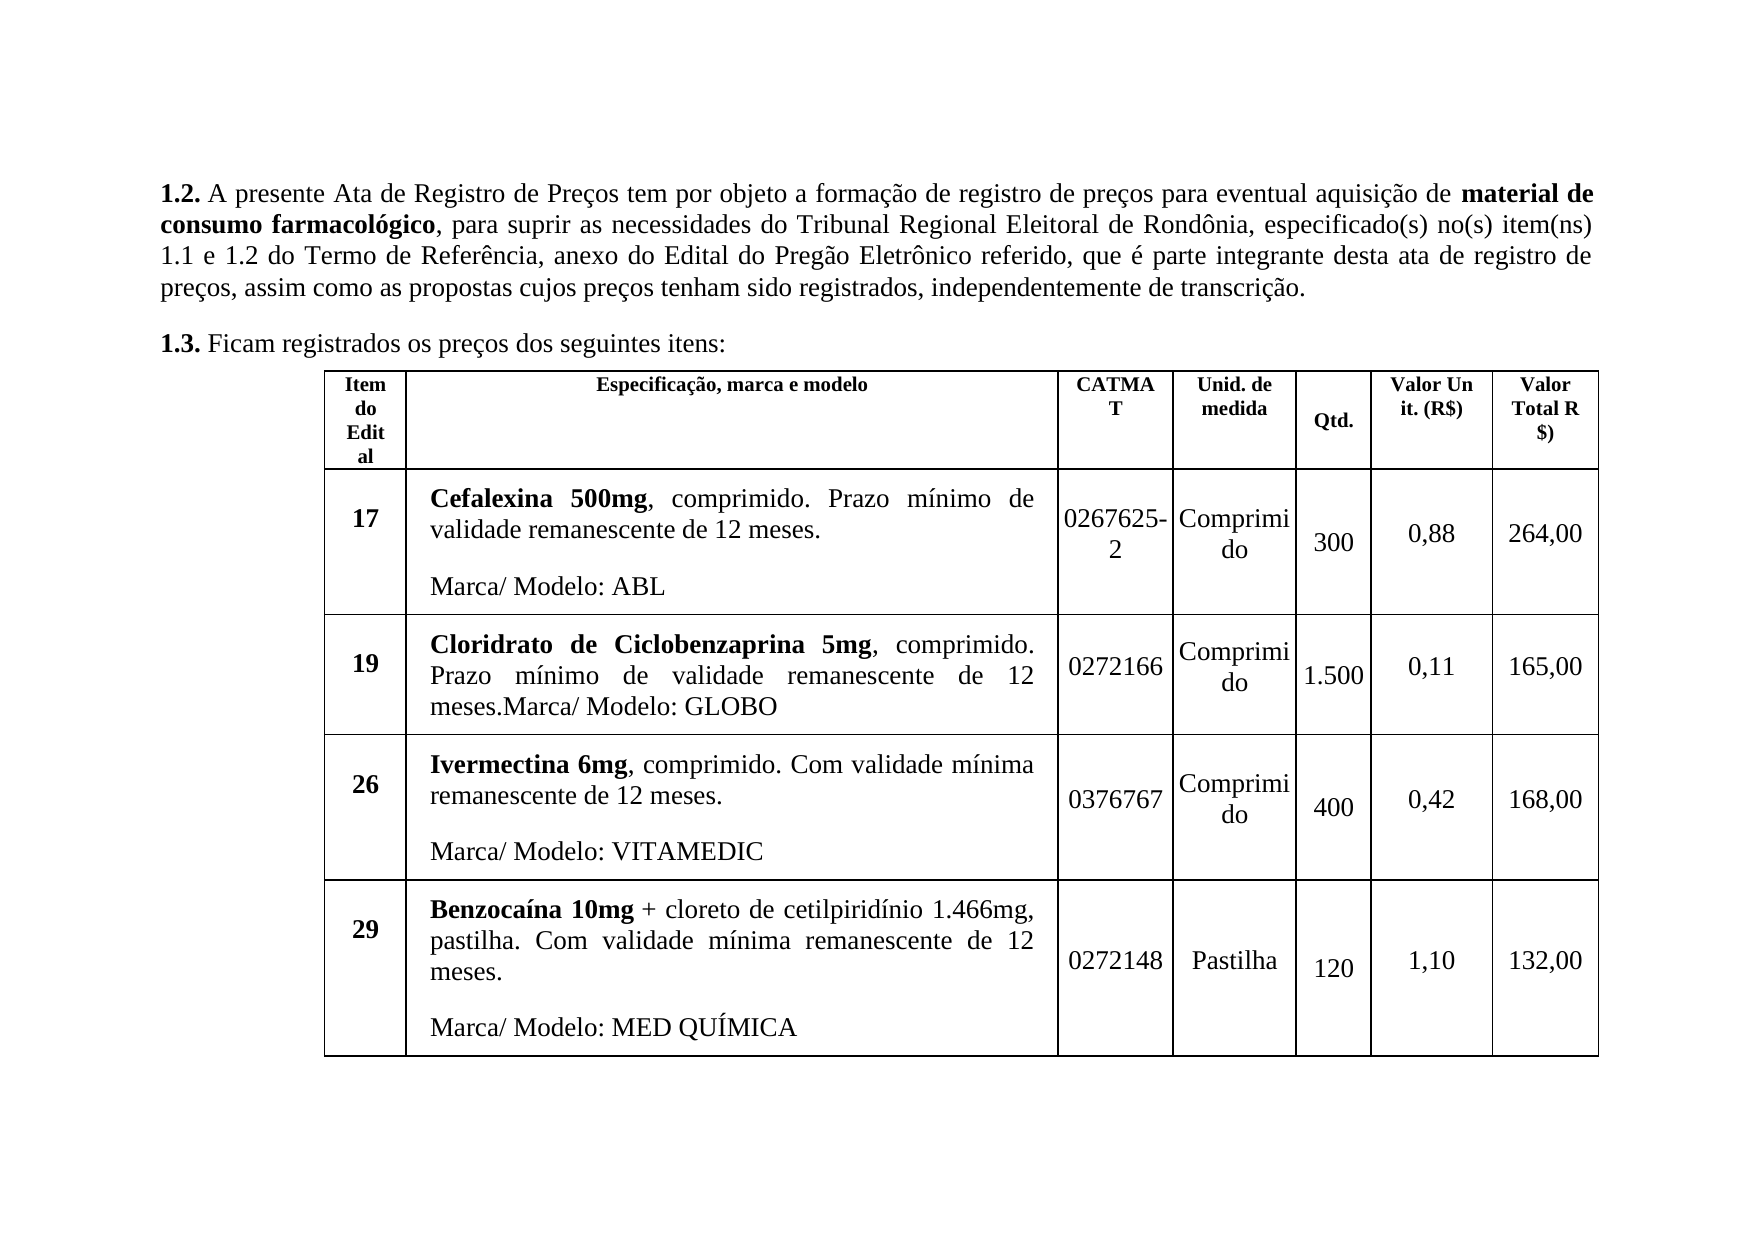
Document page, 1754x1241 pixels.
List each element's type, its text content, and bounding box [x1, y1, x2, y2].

table_cell 0272148 [1059, 881, 1172, 1055]
table_cell 1,10 [1372, 881, 1492, 1055]
table_cell Comprimido [1174, 470, 1295, 613]
table_cell 0272166 [1059, 615, 1172, 734]
table_cell Comprimido [1174, 735, 1295, 879]
table_cell 0,88 [1372, 470, 1492, 613]
table_cell 300 [1297, 470, 1370, 613]
table_cell 26 [325, 735, 405, 879]
table_cell Cefalexina 500mg, comprimido. Prazo mínimo de validade remanescente de 12 meses. Marca/ Modelo: ABL [407, 470, 1057, 613]
table_cell 120 [1297, 881, 1370, 1055]
table_cell 132,00 [1493, 881, 1598, 1055]
table_header Item do Edital [325, 372, 405, 468]
table_header Qtd. [1297, 372, 1370, 468]
table_cell 0376767 [1059, 735, 1172, 879]
table_cell Pastilha [1174, 881, 1295, 1055]
table_header Especificação, marca e modelo [407, 372, 1057, 468]
table_cell 0,42 [1372, 735, 1492, 879]
table_cell 29 [325, 881, 405, 1055]
table_cell 400 [1297, 735, 1370, 879]
table_cell 19 [325, 615, 405, 734]
table_cell 0267625-2 [1059, 470, 1172, 613]
table_cell 168,00 [1493, 735, 1598, 879]
table_cell 17 [325, 470, 405, 613]
table_cell Ivermectina 6mg, comprimido. Com validade mínima remanescente de 12 meses. Marca/ Modelo: VITAMEDIC [407, 735, 1057, 879]
table_header Valor Total R$) [1493, 372, 1598, 468]
table_cell Benzocaína 10mg + cloreto de cetilpiridínio 1.466mg, pastilha. Com validade mínima remanescente de 12 meses. Marca/ Modelo: MED QUÍMICA [407, 881, 1057, 1055]
table_cell 1.500 [1297, 615, 1370, 734]
text 1.3. Ficam registrados os preços dos seguintes itens: [160, 327, 1594, 358]
table_cell 165,00 [1493, 615, 1598, 734]
table_header CATMAT [1059, 372, 1172, 468]
table_header Valor Unit. (R$) [1372, 372, 1492, 468]
table_cell Cloridrato de Ciclobenzaprina 5mg, comprimido. Prazo mínimo de validade remanescente de 12 meses.Marca/ Modelo: GLOBO [407, 615, 1057, 734]
table_cell 0,11 [1372, 615, 1492, 734]
table_cell Comprimido [1174, 615, 1295, 734]
table_cell 264,00 [1493, 470, 1598, 613]
text 1.2. A presente Ata de Registro de Preços tem por objeto a formação de registro de preços para eventual aquisição de material de consumo farmacológico, para suprir as necessidades do Tribunal Regional Eleitoral de Rondônia, especificado(s) no(s) item(ns) 1.1 e 1.2 do Termo de Referência, anexo do Edital do Pregão Eletrônico referido, que é parte integrante desta ata de registro de preços, assim como as propostas cujos preços tenham sido registrados, independentemente de transcrição. [160, 177, 1594, 302]
table_header Unid. de medida [1174, 372, 1295, 468]
